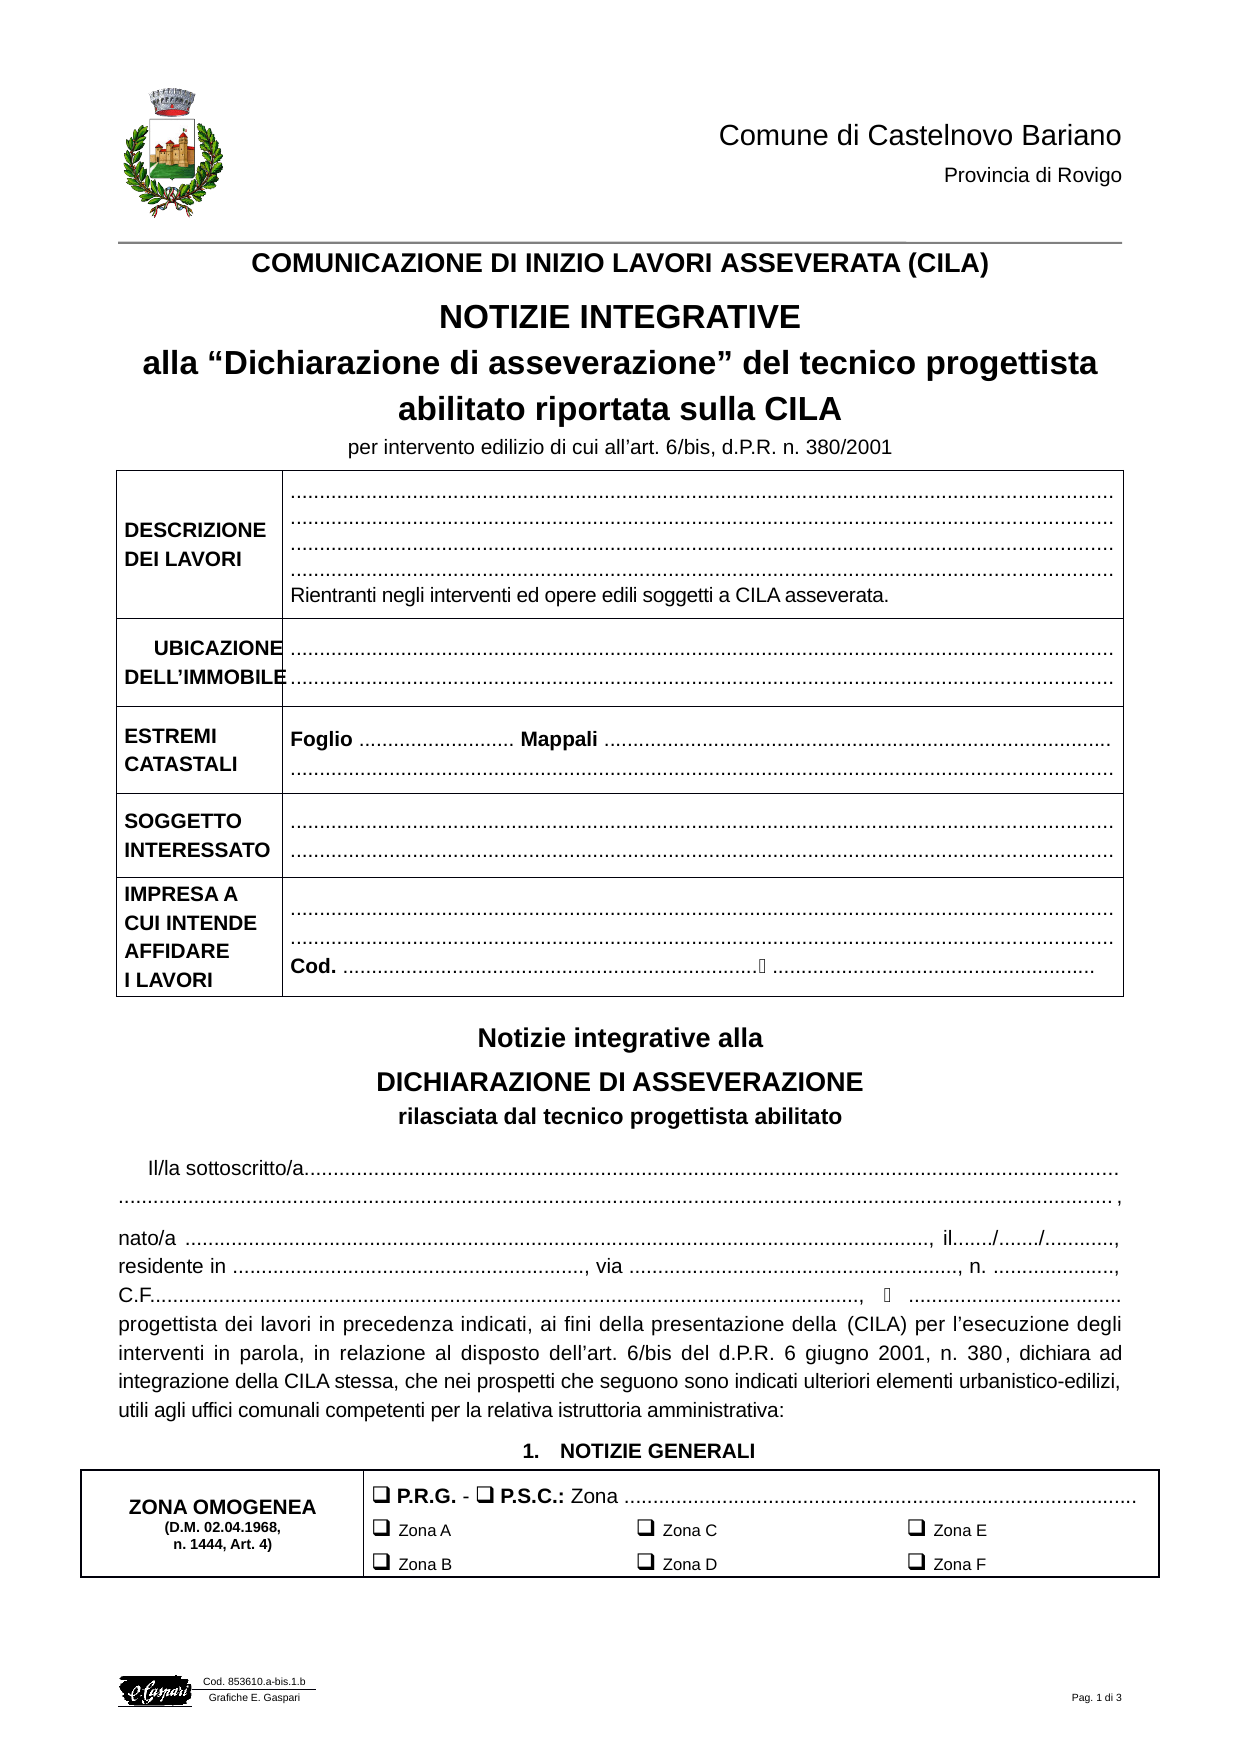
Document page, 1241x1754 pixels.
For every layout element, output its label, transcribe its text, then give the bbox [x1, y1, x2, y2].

text DICHIARAZIONE DI ASSEVERAZIONE [118, 1066, 1122, 1097]
table_cell ESTREMI CATASTALI [117, 707, 282, 793]
picture [118, 1674, 192, 1706]
list NOTIZIE GENERALI [156, 1439, 1122, 1463]
table_cell [283, 619, 1123, 706]
text Il/la sottoscritto/a , [118, 1155, 1122, 1208]
table_cell Cod. ........................................................................ ........................................................ [283, 878, 1123, 996]
title COMUNICAZIONE DI INIZIO LAVORI ASSEVERATA (CILA) [103, 247, 1137, 278]
text rilasciata dal tecnico progettista abilitato [118, 1103, 1122, 1130]
title per intervento edilizio di cui all’art. 6/bis, d.P.R. n. 380/2001 [118, 435, 1122, 459]
table_cell IMPRESA A CUI INTENDE AFFIDARE I LAVORI [117, 878, 282, 996]
text Comune di Castelnovo Bariano [224, 118, 1122, 152]
text nato/a ................................................................................................................................., il......./......./............, residente in ............................................................., via ........................................................., n. ....................., C.F...........................................................................................................................,  ..................................... progettista dei lavori in precedenza indicati, ai fini della presentazione della (CILA) per l’esecuzione degli interventi in parola, in relazione al disposto dell’art. 6/bis del d.P.R. 6 giugno 2001, n. 380, dichiara ad integrazione della CILA stessa, che nei prospetti che seguono sono indicati ulteriori elementi urbanistico-edilizi, utili agli uffici comunali competenti per la relativa istruttoria amministrativa: [118, 1225, 1122, 1422]
picture [122, 87, 224, 219]
table_cell [283, 794, 1123, 877]
title alla “Dichiarazione di asseverazione” del tecnico progettista abilitato riportata sulla CILA [118, 343, 1122, 427]
table_cell UBICAZIONE DELL’IMMOBILE [117, 619, 282, 706]
table_cell Foglio ........................... Mappali ........................................................................................ [283, 707, 1123, 793]
table_cell SOGGETTO INTERESSATO [117, 794, 282, 877]
table_header ZONA OMOGENEA (D.M. 02.04.1968, n. 1444, Art. 4) [82, 1471, 363, 1576]
title NOTIZIE INTEGRATIVE [118, 297, 1122, 335]
table_header Rientranti negli interventi ed opere edili soggetti a CILA asseverata. [283, 471, 1123, 617]
table_header DESCRIZIONE DEI LAVORI [117, 471, 282, 617]
text Notizie integrative alla [118, 1022, 1122, 1053]
table_header  P.R.G. -  P.S.C.: Zona .........................................................................................  Zona A  Zona C  Zona E  Zona B  Zona D  Zona F [364, 1471, 1158, 1576]
text Provincia di Rovigo [224, 163, 1122, 187]
